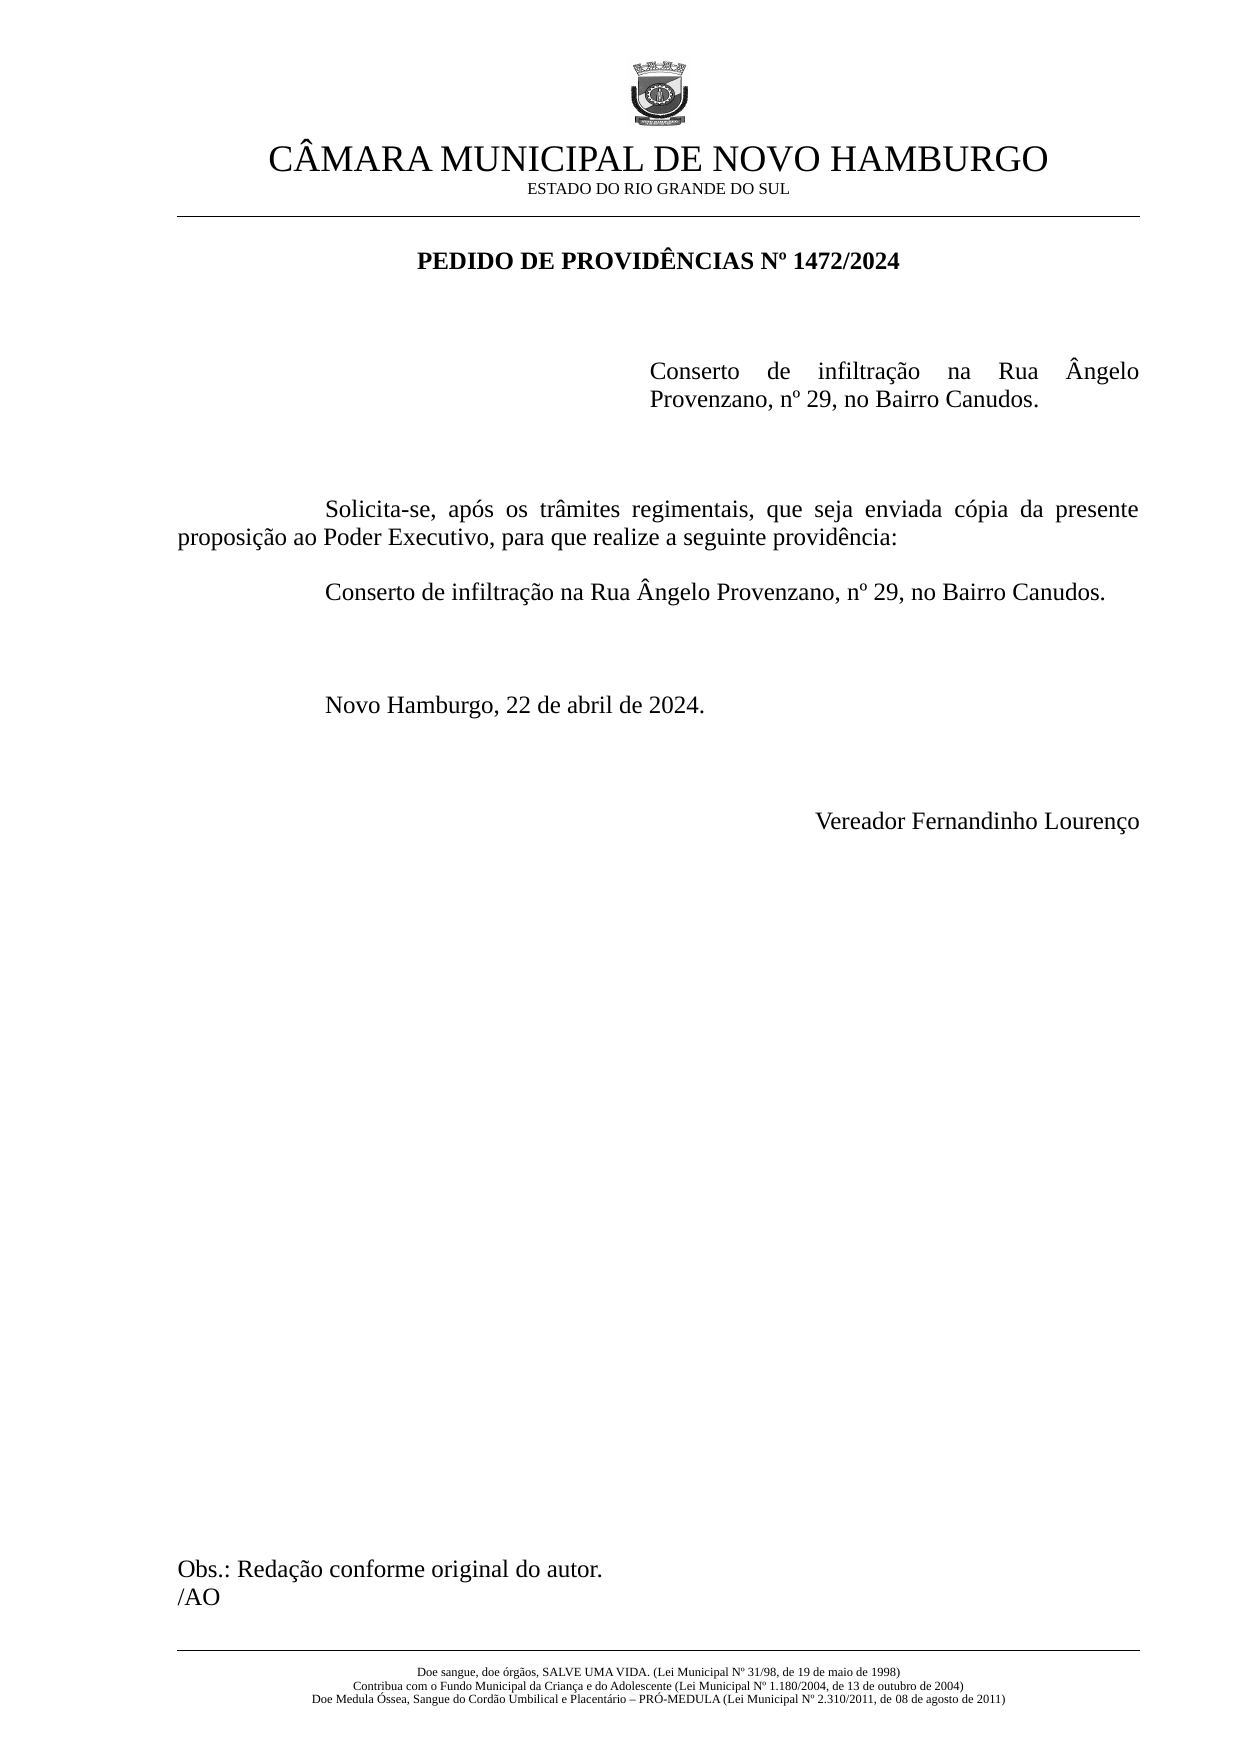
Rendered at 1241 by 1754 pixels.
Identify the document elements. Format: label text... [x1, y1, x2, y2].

text Obs.: Redação conforme original do autor. [177, 1555, 1140, 1583]
text Solicita-se, após os trâmites regimentais, que seja enviada cópia da presente proposição ao Poder Executivo, para que realize a seguinte providência: [177, 495, 1140, 551]
text /AO [177, 1583, 1140, 1611]
list Conserto de infiltração na Rua Ângelo Provenzano, nº 29, no Bairro Canudos. [177, 578, 1140, 606]
text Novo Hamburgo, 22 de abril de 2024. [177, 691, 1140, 719]
list Conserto de infiltração na Rua Ângelo Provenzano, nº 29, no Bairro Canudos. [649, 357, 1140, 413]
text PEDIDO DE PROVIDÊNCIAS Nº 1472/2024 [177, 247, 1140, 274]
text Vereador Fernandinho Lourenço [649, 807, 1140, 835]
